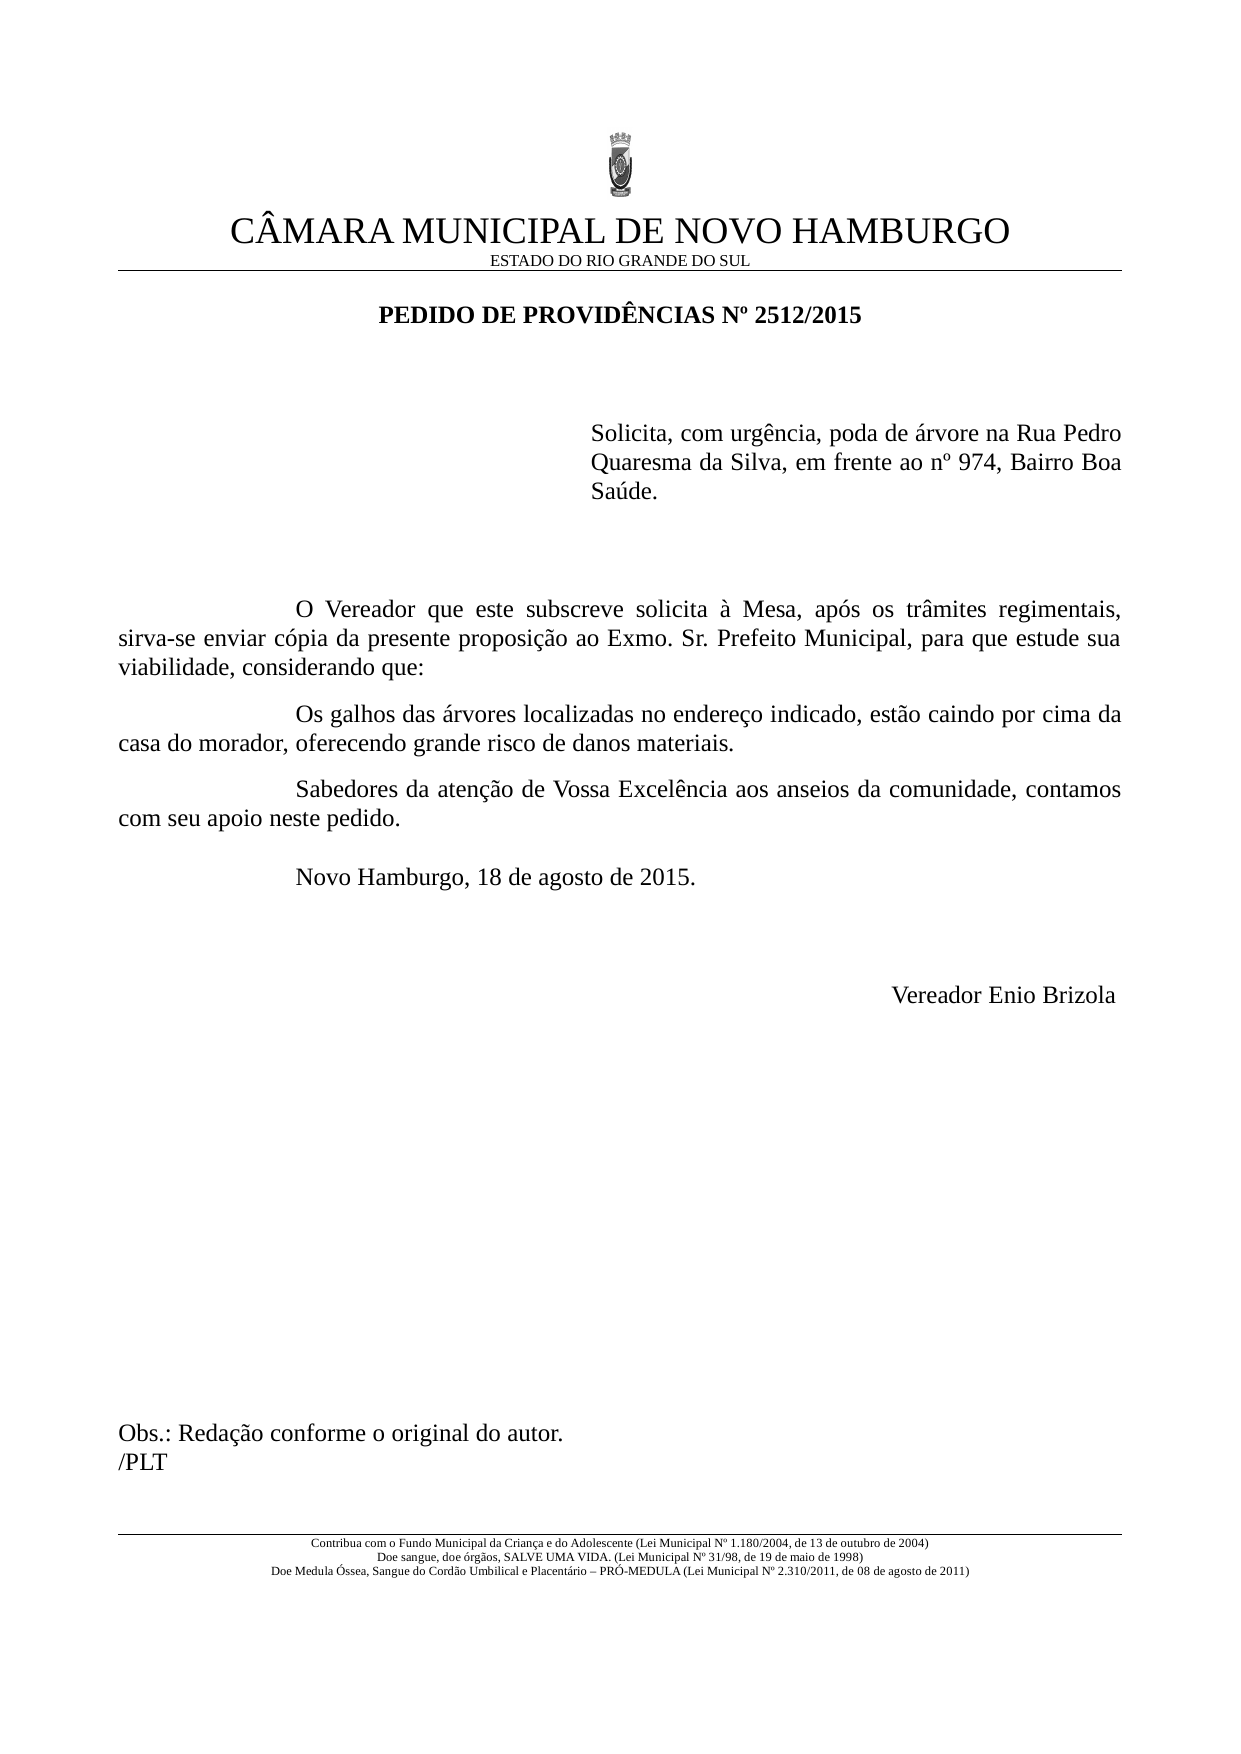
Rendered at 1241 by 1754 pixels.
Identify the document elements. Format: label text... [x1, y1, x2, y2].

text Contribua com o Fundo Municipal da Criança e do Adolescente (Lei Municipal Nº 1.180/2004, de 13 de outubro de 2004) [118, 1535, 1122, 1549]
text CÂMARA MUNICIPAL DE NOVO HAMBURGO [118, 209, 1122, 252]
text Os galhos das árvores localizadas no endereço indicado, estão caindo por cima da casa do morador, oferecendo grande risco de danos materiais. [118, 698, 1122, 757]
text Doe Medula Óssea, Sangue do Cordão Umbilical e Placentário – PRÓ-MEDULA (Lei Municipal Nº 2.310/2011, de 08 de agosto de 2011) [118, 1563, 1122, 1578]
text Novo Hamburgo, 18 de agosto de 2015. [118, 862, 1122, 891]
text Vereador Enio Brizola [118, 979, 1122, 1008]
text Doe sangue, doe órgãos, SALVE UMA VIDA. (Lei Municipal Nº 31/98, de 19 de maio de 1998) [118, 1549, 1122, 1563]
text PEDIDO DE PROVIDÊNCIAS Nº 2512/2015 [118, 300, 1122, 329]
text ESTADO DO RIO GRANDE DO SUL [118, 252, 1122, 270]
text O Vereador que este subscreve solicita à Mesa, após os trâmites regimentais, sirva-se enviar cópia da presente proposição ao Exmo. Sr. Prefeito Municipal, para que estude sua viabilidade, considerando que: [118, 593, 1122, 681]
text Sabedores da atenção de Vossa Excelência aos anseios da comunidade, contamos com seu apoio neste pedido. [118, 774, 1122, 832]
text Obs.: Redação conforme o original do autor. [118, 1418, 1122, 1447]
text Solicita, com urgência, poda de árvore na Rua Pedro Quaresma da Silva, em frente ao nº 974, Bairro Boa Saúde. [591, 418, 1122, 505]
text /PLT [118, 1447, 1122, 1476]
